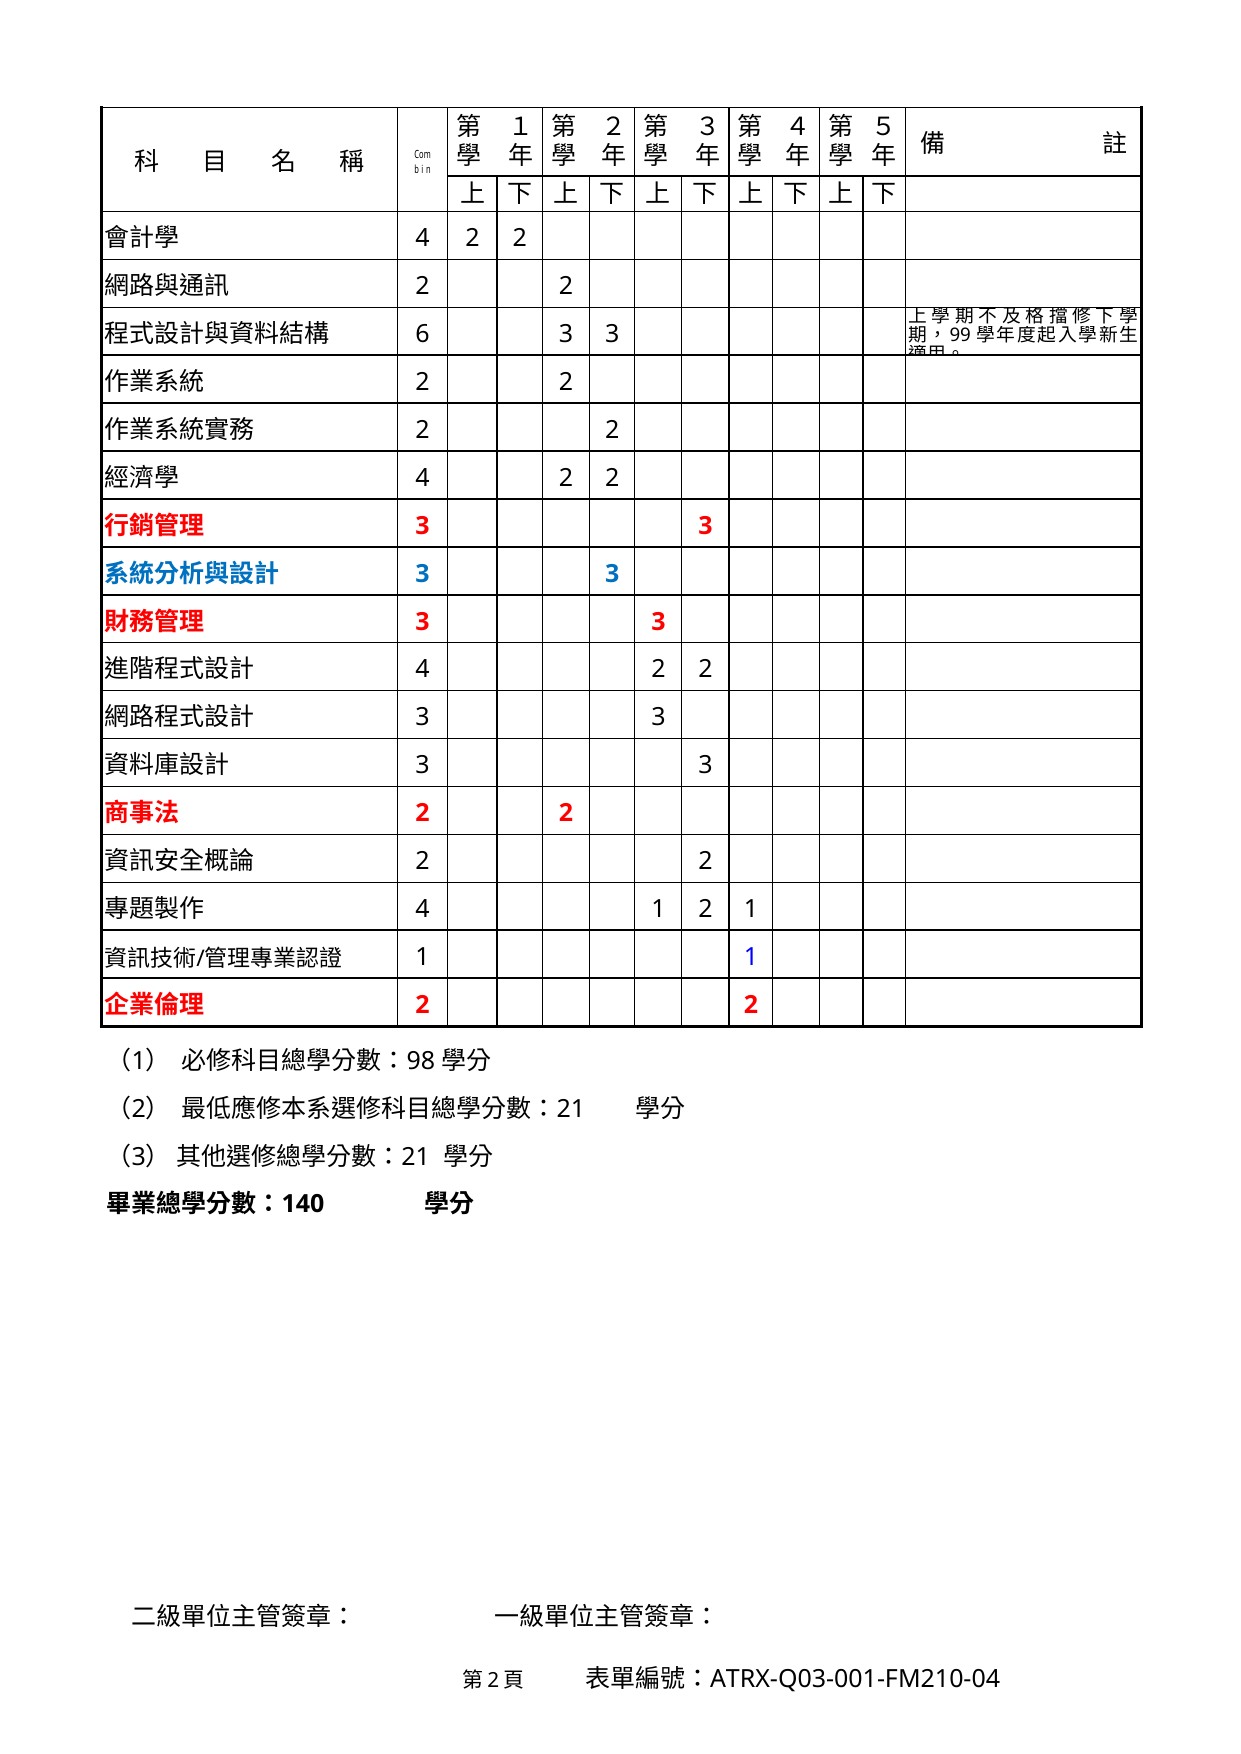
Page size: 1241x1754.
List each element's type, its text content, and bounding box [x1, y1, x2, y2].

table_header 科目名稱 [103, 108, 397, 211]
table_cell [498, 260, 542, 306]
table_cell 經濟學 [103, 452, 397, 498]
table_cell [820, 260, 862, 306]
table_cell [773, 356, 819, 402]
table_cell [543, 596, 589, 642]
table_cell [773, 596, 819, 642]
table_cell [864, 596, 905, 642]
table_cell 網路與通訊 [103, 260, 397, 306]
table_cell 2 [543, 356, 589, 402]
table_cell [730, 404, 772, 450]
table_cell [773, 931, 819, 977]
table_cell [906, 452, 1140, 498]
table_cell 2 [398, 979, 447, 1025]
table_cell [906, 212, 1140, 258]
table_cell [635, 835, 681, 881]
table_cell [498, 643, 542, 690]
table_cell 2 [448, 212, 496, 258]
table_cell [864, 212, 905, 258]
table_cell 2 [730, 979, 772, 1025]
table_cell 4 [398, 452, 447, 498]
table_cell [448, 596, 496, 642]
table_cell [498, 691, 542, 738]
table_cell 2 [498, 212, 542, 258]
table_cell [773, 643, 819, 690]
table_cell 網路程式設計 [103, 691, 397, 738]
table_cell [448, 739, 496, 786]
table_cell [820, 883, 862, 929]
table_cell 系統分析與設計 [103, 548, 397, 594]
table_cell [820, 548, 862, 594]
table_cell [906, 835, 1140, 881]
table_cell [730, 548, 772, 594]
table_cell [635, 739, 681, 786]
table_cell 3 [635, 691, 681, 738]
table_cell [864, 548, 905, 594]
table_cell 1 [730, 931, 772, 977]
table_cell [448, 356, 496, 402]
table_header 第３ 學年 [635, 108, 728, 175]
table_cell 2 [398, 404, 447, 450]
table_cell [820, 643, 862, 690]
table_cell [498, 452, 542, 498]
table_cell [590, 979, 634, 1025]
table_cell [864, 931, 905, 977]
table_header Combin [398, 108, 447, 211]
table_cell [730, 596, 772, 642]
table_cell [773, 500, 819, 546]
table_cell [498, 308, 542, 354]
table_cell [906, 177, 1140, 211]
table_cell [543, 739, 589, 786]
table_cell [543, 404, 589, 450]
table_cell [590, 500, 634, 546]
table_cell [682, 212, 728, 258]
table_cell [635, 308, 681, 354]
table_header 第４ 學年 [730, 108, 819, 175]
table_cell [448, 787, 496, 833]
table_cell [773, 260, 819, 306]
table_cell [448, 691, 496, 738]
table_cell [773, 979, 819, 1025]
table_cell 3 [590, 548, 634, 594]
table_cell 3 [398, 596, 447, 642]
table_cell 2 [590, 404, 634, 450]
table_cell [448, 260, 496, 306]
table_cell [448, 548, 496, 594]
table_cell [590, 643, 634, 690]
table_cell [730, 212, 772, 258]
table_cell 3 [682, 739, 728, 786]
table_cell 2 [543, 452, 589, 498]
table_cell [498, 931, 542, 977]
list 必修科目總學分數：98 學分 [106, 1041, 1097, 1076]
table_cell [820, 356, 862, 402]
table_cell 上 [820, 177, 862, 211]
table_cell [635, 931, 681, 977]
table_cell [543, 500, 589, 546]
table_cell [448, 500, 496, 546]
table_header 第２ 學年 [543, 108, 634, 175]
table_cell [773, 739, 819, 786]
table_cell 專題製作 [103, 883, 397, 929]
table_cell [820, 500, 862, 546]
table_cell 2 [398, 260, 447, 306]
table_cell 下 [498, 177, 542, 211]
table_cell 3 [682, 500, 728, 546]
table_cell 3 [590, 308, 634, 354]
table_cell [635, 260, 681, 306]
table_cell 3 [398, 548, 447, 594]
table_cell [682, 787, 728, 833]
table_cell 2 [635, 643, 681, 690]
table_cell [730, 691, 772, 738]
table_cell 6 [398, 308, 447, 354]
table_cell [590, 356, 634, 402]
table_cell 1 [635, 883, 681, 929]
table_cell [864, 979, 905, 1025]
table_cell [773, 212, 819, 258]
table_cell [590, 260, 634, 306]
table_cell [543, 212, 589, 258]
table_cell [498, 596, 542, 642]
table_cell 財務管理 [103, 596, 397, 642]
table_cell 3 [635, 596, 681, 642]
table_cell [730, 835, 772, 881]
table_cell 3 [398, 500, 447, 546]
table_cell 4 [398, 643, 447, 690]
table_cell 下 [682, 177, 728, 211]
table_cell [773, 787, 819, 833]
table_cell [635, 500, 681, 546]
table_cell [498, 404, 542, 450]
table_cell [448, 452, 496, 498]
table_cell [820, 404, 862, 450]
table_cell [864, 835, 905, 881]
table_cell [820, 308, 862, 354]
table_cell [448, 835, 496, 881]
table_cell [498, 787, 542, 833]
table_cell [773, 308, 819, 354]
table_cell 2 [543, 260, 589, 306]
table_cell 下 [773, 177, 819, 211]
table_header 備註 [906, 108, 1140, 175]
table_cell [820, 787, 862, 833]
table_cell 作業系統實務 [103, 404, 397, 450]
table_cell [730, 452, 772, 498]
table_cell 2 [398, 356, 447, 402]
table_cell [590, 739, 634, 786]
table_cell [682, 260, 728, 306]
table_cell [448, 404, 496, 450]
text 畢業總學分數：140 學分 [106, 1184, 1134, 1220]
table_cell [906, 979, 1140, 1025]
table_cell [682, 308, 728, 354]
table_header 第５ 學年 [820, 108, 905, 175]
table_cell [682, 356, 728, 402]
table_cell 行銷管理 [103, 500, 397, 546]
table_cell [730, 356, 772, 402]
table_cell [730, 787, 772, 833]
text （3） 其他選修總學分數：21 學分 [106, 1137, 1097, 1172]
table_cell [906, 356, 1140, 402]
table_cell 資訊安全概論 [103, 835, 397, 881]
table_cell 2 [398, 835, 447, 881]
table_cell [498, 739, 542, 786]
table_cell 3 [543, 308, 589, 354]
table_cell [864, 404, 905, 450]
table_cell [682, 596, 728, 642]
table_cell [682, 452, 728, 498]
table_cell [864, 260, 905, 306]
table_header 第１ 學年 [448, 108, 542, 175]
table_cell 4 [398, 883, 447, 929]
table_cell [864, 787, 905, 833]
table_cell [448, 883, 496, 929]
table_cell [543, 979, 589, 1025]
table_cell [773, 548, 819, 594]
table_cell [498, 356, 542, 402]
table_cell 進階程式設計 [103, 643, 397, 690]
table_cell [864, 500, 905, 546]
table_cell [820, 739, 862, 786]
table_cell [498, 883, 542, 929]
table_cell [906, 404, 1140, 450]
table_cell 資料庫設計 [103, 739, 397, 786]
table_cell [730, 260, 772, 306]
table_cell [635, 548, 681, 594]
table_cell [448, 308, 496, 354]
table_cell 上 [730, 177, 772, 211]
table_cell [543, 931, 589, 977]
table_cell [590, 835, 634, 881]
table_cell [682, 931, 728, 977]
table_cell [448, 931, 496, 977]
table_cell [448, 643, 496, 690]
table_cell [682, 548, 728, 594]
table_cell [590, 212, 634, 258]
table_cell [543, 835, 589, 881]
table_cell [590, 787, 634, 833]
table_cell [906, 883, 1140, 929]
table_cell [864, 691, 905, 738]
table_cell [906, 260, 1140, 306]
table_cell [773, 691, 819, 738]
table_cell [682, 691, 728, 738]
list 最低應修本系選修科目總學分數：21 學分 [106, 1089, 1097, 1124]
table_cell [864, 308, 905, 354]
table_cell 會計學 [103, 212, 397, 258]
table_cell 1 [398, 931, 447, 977]
table_cell 2 [398, 787, 447, 833]
table_cell [906, 787, 1140, 833]
table_cell 2 [590, 452, 634, 498]
table_cell [635, 787, 681, 833]
table_cell [590, 931, 634, 977]
table_cell 資訊技術/管理專業認證 [103, 931, 397, 977]
table_cell 2 [682, 835, 728, 881]
table_cell [590, 596, 634, 642]
table_cell [773, 835, 819, 881]
table_cell [773, 883, 819, 929]
table_cell [498, 835, 542, 881]
table_cell [906, 739, 1140, 786]
table_cell 上 [448, 177, 496, 211]
table_cell 下 [590, 177, 634, 211]
table_cell 3 [398, 691, 447, 738]
table_cell 2 [682, 643, 728, 690]
table_cell 作業系統 [103, 356, 397, 402]
table_cell [773, 404, 819, 450]
table_cell [635, 404, 681, 450]
table_cell [906, 596, 1140, 642]
table_cell [590, 883, 634, 929]
table_cell [864, 452, 905, 498]
table_cell [498, 500, 542, 546]
table_cell [543, 691, 589, 738]
table_cell 2 [543, 787, 589, 833]
table_cell [820, 931, 862, 977]
table_cell [864, 356, 905, 402]
table_cell [543, 643, 589, 690]
table_cell [730, 308, 772, 354]
table_cell [730, 739, 772, 786]
table_cell [906, 548, 1140, 594]
table_cell [498, 548, 542, 594]
table_cell 4 [398, 212, 447, 258]
table_cell [820, 835, 862, 881]
table_cell [590, 691, 634, 738]
table_cell [820, 452, 862, 498]
table_cell 上 [635, 177, 681, 211]
table_cell [820, 212, 862, 258]
table_cell [820, 691, 862, 738]
table_cell [906, 500, 1140, 546]
table_cell [906, 931, 1140, 977]
table_cell [682, 404, 728, 450]
table_cell [730, 500, 772, 546]
table_cell 程式設計與資料結構 [103, 308, 397, 354]
table_cell [635, 356, 681, 402]
table_cell [635, 212, 681, 258]
table_cell 上 [543, 177, 589, 211]
table_cell [543, 883, 589, 929]
table_cell [498, 979, 542, 1025]
table_cell [906, 691, 1140, 738]
table_cell [543, 548, 589, 594]
table_cell 商事法 [103, 787, 397, 833]
table_cell [773, 452, 819, 498]
table_cell [820, 979, 862, 1025]
table_cell 1 [730, 883, 772, 929]
table_cell 3 [398, 739, 447, 786]
table_cell [906, 643, 1140, 690]
table_cell [820, 596, 862, 642]
table_cell [864, 739, 905, 786]
table_cell [635, 452, 681, 498]
table_cell [682, 979, 728, 1025]
table_cell 2 [682, 883, 728, 929]
table_cell [730, 643, 772, 690]
table_cell [448, 979, 496, 1025]
table_cell [635, 979, 681, 1025]
table_cell 上學期不及格擋修下學期，99學年度起入學新生適用。 [906, 308, 1140, 354]
table_cell 企業倫理 [103, 979, 397, 1025]
table_cell 下 [864, 177, 905, 211]
table_cell [864, 643, 905, 690]
table_cell [864, 883, 905, 929]
